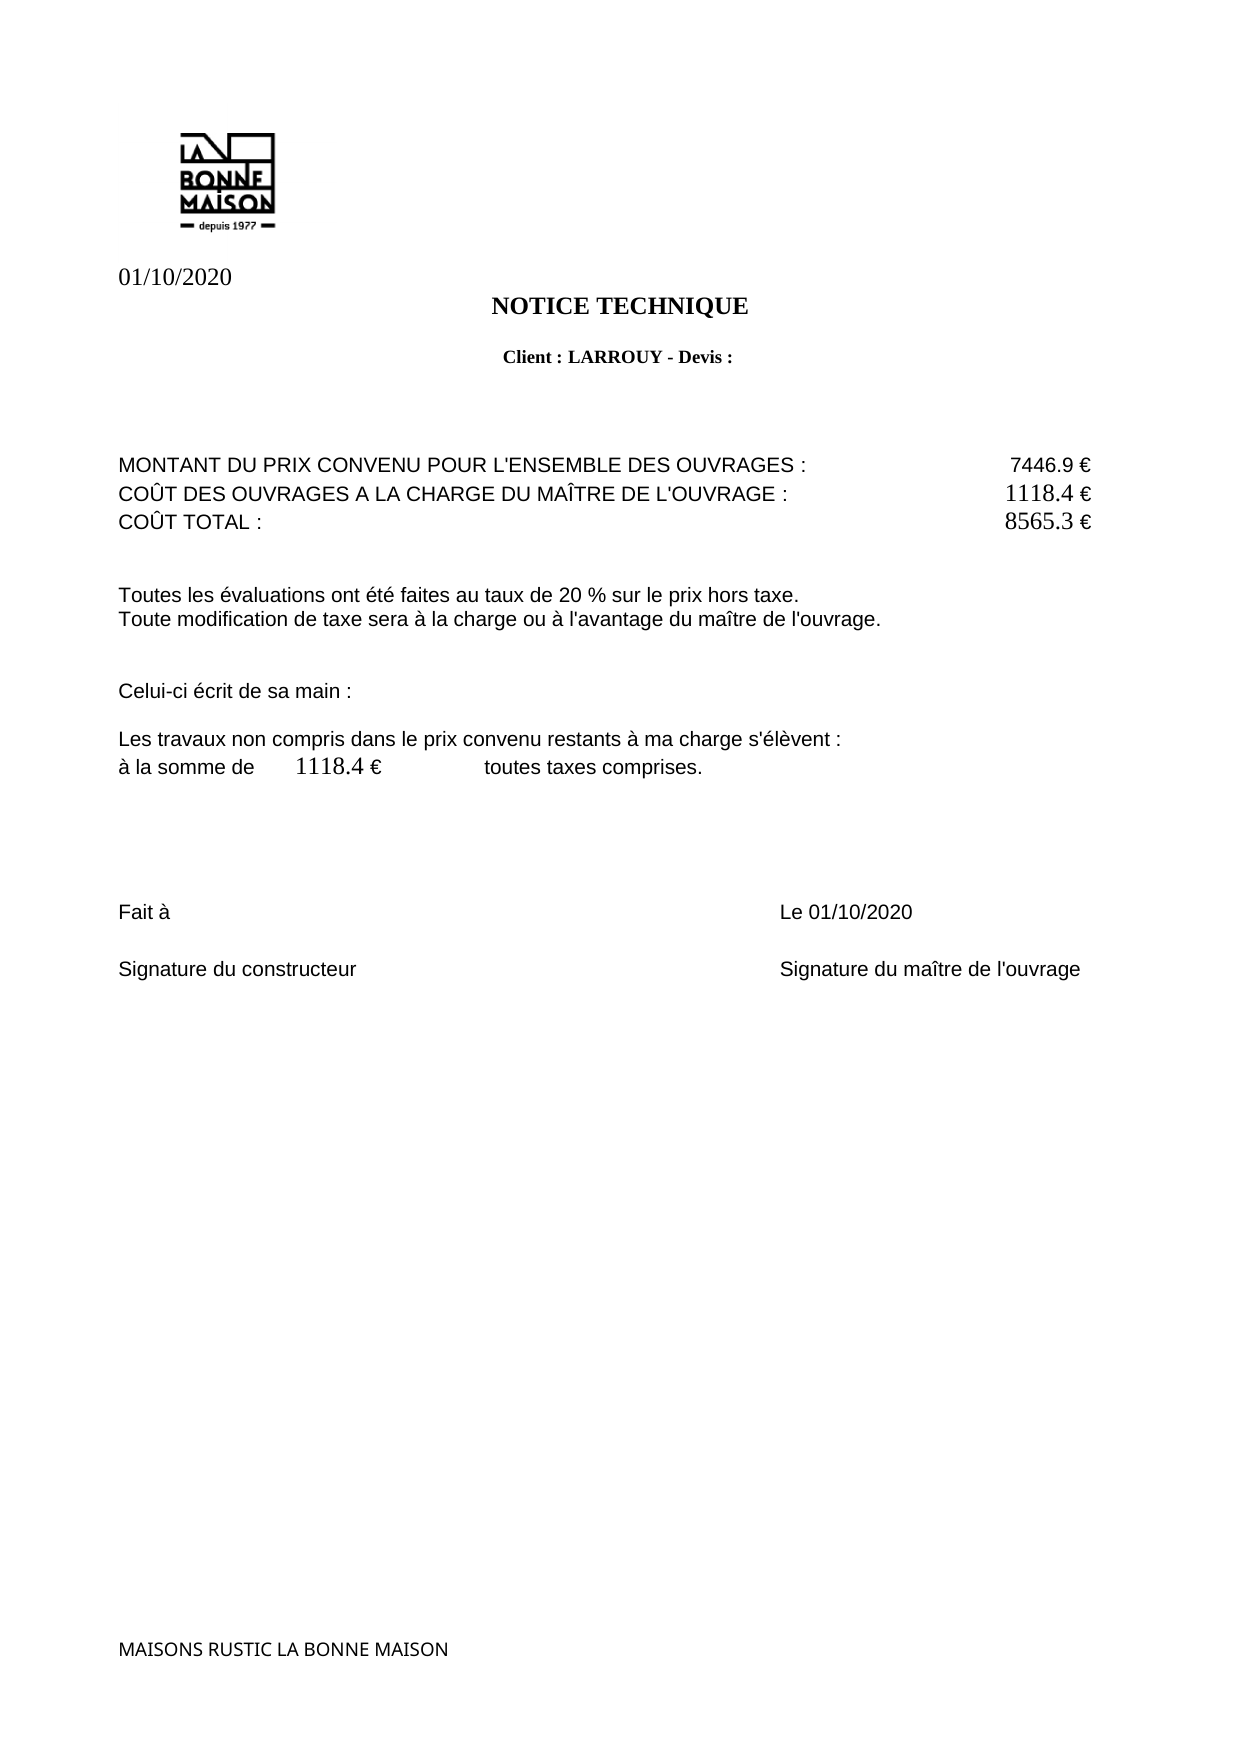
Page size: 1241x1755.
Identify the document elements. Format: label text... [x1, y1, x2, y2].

text à la somme de 1118.4 € toutes taxes comprises. [118, 751, 1122, 779]
text MONTANT DU PRIX CONVENU POUR L'ENSEMBLE DES OUVRAGES : 7446.9 € [118, 449, 1122, 478]
text COÛT DES OUVRAGES A LA CHARGE DU MAÎTRE DE L'OUVRAGE : 1118.4 € [118, 478, 1122, 506]
text Client : LARROUY - Devis : [118, 341, 1122, 369]
text Toute modification de taxe sera à la charge ou à l'avantage du maître de l'ouvrage. [118, 607, 1122, 631]
text Fait à Le 01/10/2020 [118, 896, 1122, 924]
text COÛT TOTAL : 8565.3 € [118, 506, 1122, 535]
text Celui-ci écrit de sa main : [118, 679, 1122, 703]
text 01/10/2020 [118, 262, 1122, 291]
text Toutes les évaluations ont été faites au taux de 20 % sur le prix hors taxe. [118, 583, 1122, 607]
text NOTICE TECHNIQUE [118, 291, 1122, 320]
text Signature du constructeur Signature du maître de l'ouvrage [118, 953, 1122, 982]
text Les travaux non compris dans le prix convenu restants à ma charge s'élèvent : [118, 727, 1122, 751]
